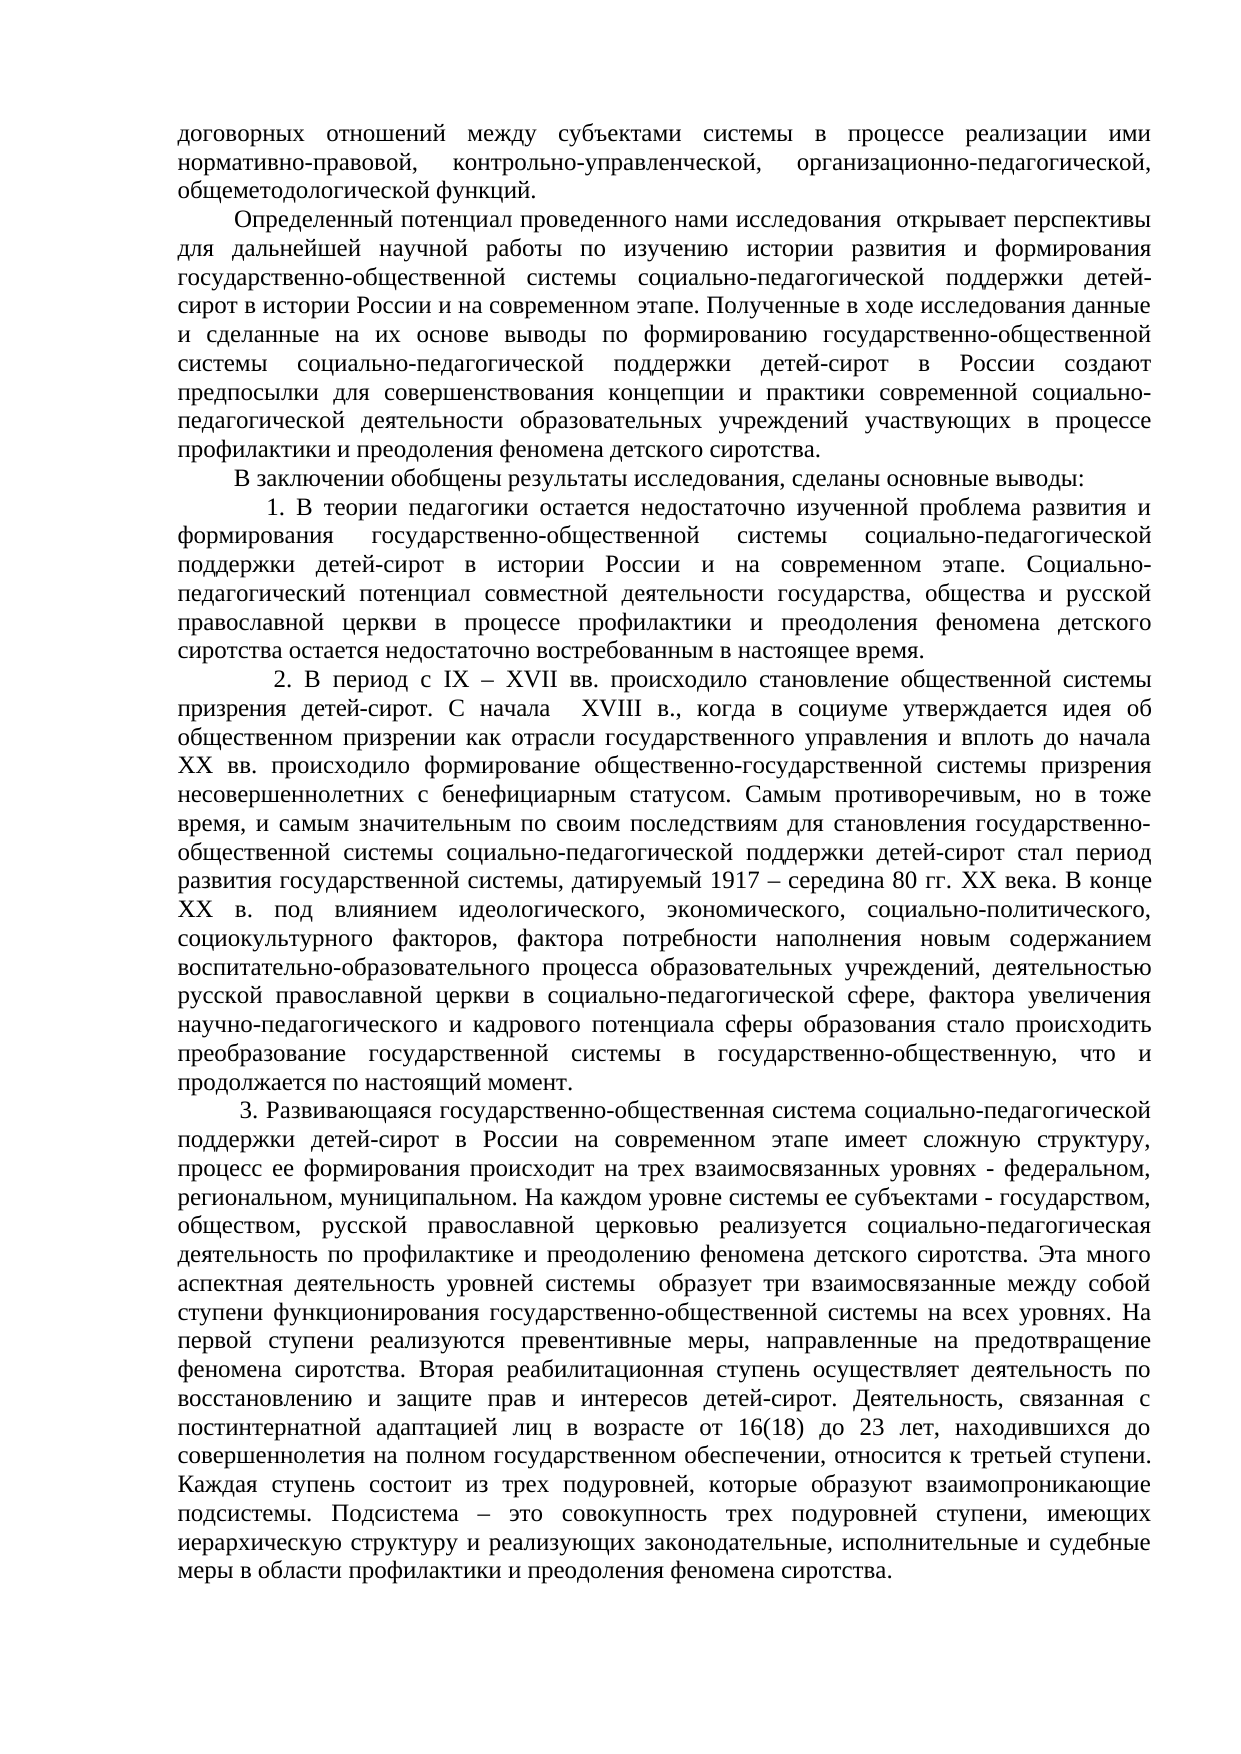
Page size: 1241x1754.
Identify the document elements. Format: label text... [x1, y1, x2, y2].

text 3. Развивающаяся государственно-общественная система социально-педагогической поддержки детей-сирот в России на современном этапе имеет сложную структуру, процесс ее формирования происходит на трех взаимосвязанных уровнях - федеральном, региональном, муниципальном. На каждом уровне системы ее субъектами - государством, обществом, русской православной церковью реализуется социально-педагогическая деятельность по профилактике и преодолению феномена детского сиротства. Эта много аспектная деятельность уровней системы образует три взаимосвязанные между собой ступени функционирования государственно-общественной системы на всех уровнях. На первой ступени реализуются превентивные меры, направленные на предотвращение феномена сиротства. Вторая реабилитационная ступень осуществляет деятельность по восстановлению и защите прав и интересов детей-сирот. Деятельность, связанная с постинтернатной адаптацией лиц в возрасте от 16(18) до 23 лет, находившихся до совершеннолетия на полном государственном обеспечении, относится к третьей ступени. Каждая ступень состоит из трех подуровней, которые образуют взаимопроникающие подсистемы. Подсистема – это совокупность трех подуровней ступени, имеющих иерархическую структуру и реализующих законодательные, исполнительные и судебные меры в области профилактики и преодоления феномена сиротства. [177, 1096, 1152, 1584]
text 1. В теории педагогики остается недостаточно изученной проблема развития и формирования государственно-общественной системы социально-педагогической поддержки детей-сирот в истории России и на современном этапе. Социально-педагогический потенциал совместной деятельности государства, общества и русской православной церкви в процессе профилактики и преодоления феномена детского сиротства остается недостаточно востребованным в настоящее время. [177, 492, 1152, 664]
text договорных отношений между субъектами системы в процессе реализации ими нормативно-правовой, контрольно-управленческой, организационно-педагогической, общеметодологической функций. [177, 118, 1152, 204]
text Определенный потенциал проведенного нами исследования открывает перспективы для дальнейшей научной работы по изучению истории развития и формирования государственно-общественной системы социально-педагогической поддержки детей-сирот в истории России и на современном этапе. Полученные в ходе исследования данные и сделанные на их основе выводы по формированию государственно-общественной системы социально-педагогической поддержки детей-сирот в России создают предпосылки для совершенствования концепции и практики современной социально-педагогической деятельности образовательных учреждений участвующих в процессе профилактики и преодоления феномена детского сиротства. [177, 204, 1152, 463]
text 2. В период с IX – XVII вв. происходило становление общественной системы призрения детей-сирот. С начала XVIII в., когда в социуме утверждается идея об общественном призрении как отрасли государственного управления и вплоть до начала XX вв. происходило формирование общественно-государственной системы призрения несовершеннолетних с бенефициарным статусом. Самым противоречивым, но в тоже время, и самым значительным по своим последствиям для становления государственно-общественной системы социально-педагогической поддержки детей-сирот стал период развития государственной системы, датируемый 1917 – середина 80 гг. XX века. В конце XX в. под влиянием идеологического, экономического, социально-политического, социокультурного факторов, фактора потребности наполнения новым содержанием воспитательно-образовательного процесса образовательных учреждений, деятельностью русской православной церкви в социально-педагогической сфере, фактора увеличения научно-педагогического и кадрового потенциала сферы образования стало происходить преобразование государственной системы в государственно-общественную, что и продолжается по настоящий момент. [177, 664, 1152, 1096]
text В заключении обобщены результаты исследования, сделаны основные выводы: [177, 463, 1152, 492]
